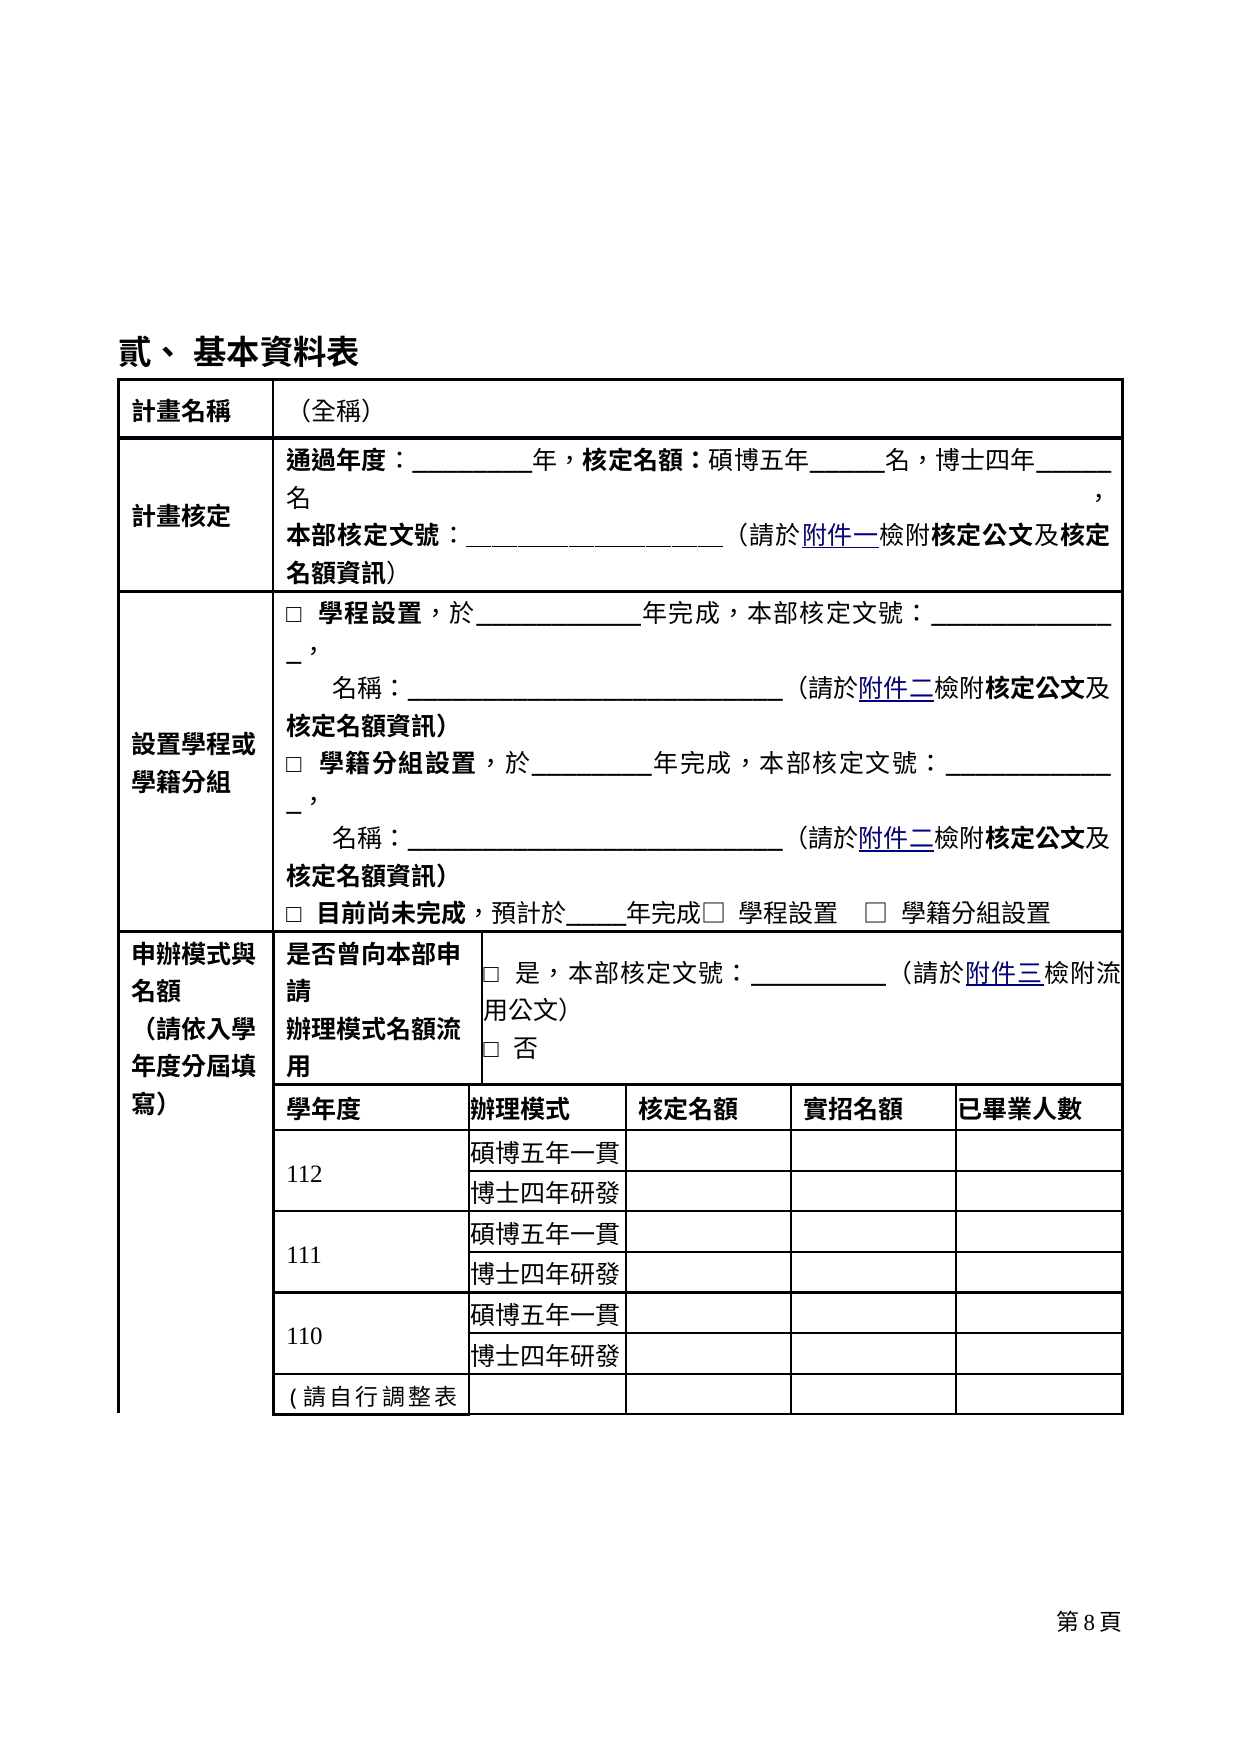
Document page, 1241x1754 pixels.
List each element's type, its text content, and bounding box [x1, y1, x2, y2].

table_cell 碩博五年一貫 [470, 1131, 625, 1169]
table_cell [957, 1212, 1121, 1251]
table_cell 核定名額 [627, 1086, 790, 1129]
table_cell [957, 1334, 1121, 1373]
table_cell 計畫核定 [120, 440, 272, 589]
table_cell 碩博五年一貫 [470, 1294, 625, 1332]
table_cell [957, 1294, 1121, 1332]
table_cell [957, 1172, 1121, 1210]
table_cell 通過年度：________年，核定名額：碩博五年_____名，博士四年_____名， 本部核定文號：＿＿＿＿＿＿＿＿＿＿（請於附件一檢附核定公文及核定名額資訊） [274, 440, 1121, 589]
table_cell 已畢業人數 [957, 1086, 1121, 1129]
table_cell [627, 1131, 790, 1169]
table_cell □ 學程設置，於___________年完成，本部核定文號：_____________， 名稱：_________________________（請於附件二檢附核定公文及核定名額資訊） □ 學籍分組設置，於________年完成，本部核定文號：____________， 名稱：_________________________（請於附件二檢附核定公文及核定名額資訊） □ 目前尚未完成，預計於____年完成□ 學程設置 □ 學籍分組設置 [274, 593, 1121, 930]
table_cell [627, 1212, 790, 1251]
table_cell [792, 1253, 955, 1291]
table_cell [627, 1375, 790, 1413]
table_cell 博士四年研發 [470, 1334, 625, 1373]
table_header 計畫名稱 [120, 381, 272, 436]
table_cell [792, 1375, 955, 1413]
table_cell 博士四年研發 [470, 1253, 625, 1291]
table_cell [792, 1172, 955, 1210]
table_cell [957, 1375, 1121, 1413]
table_cell [792, 1212, 955, 1251]
table_cell [470, 1375, 625, 1413]
table_header （全稱） [274, 381, 1121, 436]
table_cell 學年度 [275, 1086, 468, 1129]
table_cell [792, 1131, 955, 1169]
table_cell 111 [275, 1212, 468, 1291]
table_cell 是否曾向本部申請 辦理模式名額流用 [275, 933, 481, 1083]
table_cell 實招名額 [792, 1086, 955, 1129]
table_cell [792, 1294, 955, 1332]
table_cell 110 [275, 1294, 468, 1373]
table_cell 申辦模式與 名額 （請依入學年度分屆填寫） [120, 933, 272, 1413]
table_cell 設置學程或 學籍分組 [120, 593, 272, 930]
table_cell [627, 1172, 790, 1210]
table_cell [957, 1253, 1121, 1291]
table_cell [627, 1253, 790, 1291]
table_cell [957, 1131, 1121, 1169]
table_cell [627, 1334, 790, 1373]
table_cell (請自行調整表 [275, 1375, 468, 1413]
table_cell 博士四年研發 [470, 1172, 625, 1210]
table_cell 碩博五年一貫 [470, 1212, 625, 1251]
table_cell [627, 1294, 790, 1332]
table_cell 112 [275, 1131, 468, 1210]
table_cell 辦理模式 [470, 1086, 625, 1129]
subtitle 基本資料表 [118, 308, 1122, 371]
table_cell [792, 1334, 955, 1373]
table_cell □ 是，本部核定文號：_________（請於附件三檢附流用公文） □ 否 [483, 933, 1121, 1083]
